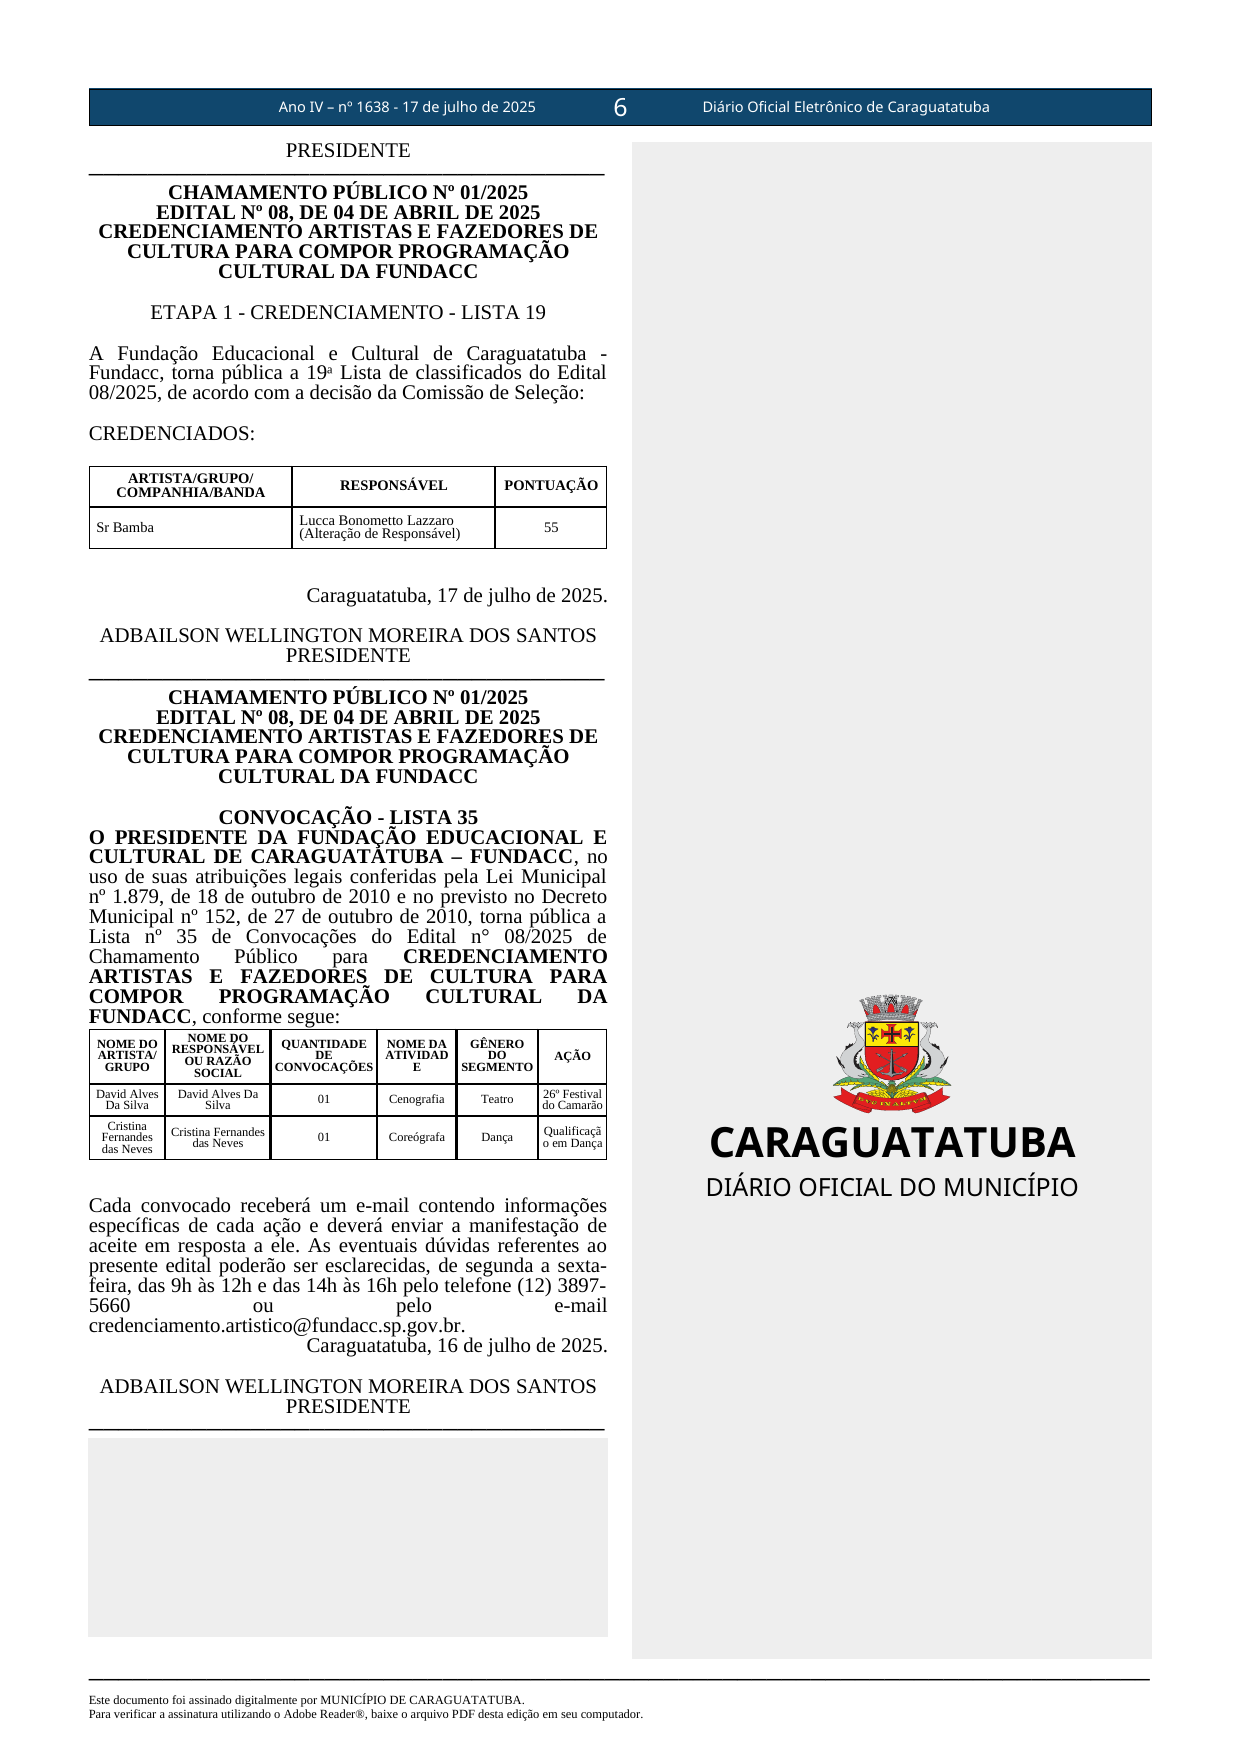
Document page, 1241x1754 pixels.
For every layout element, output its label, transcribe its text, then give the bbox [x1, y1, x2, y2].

text A Fundação Educacional e Cultural de Caraguatatuba - Fundacc, torna pública a 19ᵃ Lista de classificados do Edital 08/2025, de acordo com a decisão da Comissão de Seleção: [88, 344, 608, 404]
table_header ARTISTA/GRUPO/COMPANHIA/BANDA [90, 467, 291, 506]
text ADBAILSON WELLINGTON MOREIRA DOS SANTOS [88, 627, 608, 647]
text CHAMAMENTO PÚBLICO Nº 01/2025 [88, 183, 608, 203]
text Caraguatatuba, 17 de julho de 2025. [88, 586, 608, 606]
table_cell David Alves Da Silva [166, 1085, 269, 1115]
text PRESIDENTE [88, 142, 608, 162]
table_cell Lucca Bonometto Lazzaro (Alteração de Responsável) [293, 508, 494, 548]
table_cell Cristina Fernandes das Neves [90, 1117, 164, 1159]
text CHAMAMENTO PÚBLICO Nº 01/2025 [88, 688, 608, 708]
text ─────────────────────────────────── [88, 1417, 608, 1438]
text PRESIDENTE [88, 647, 608, 666]
text ADBAILSON WELLINGTON MOREIRA DOS SANTOS [88, 1377, 608, 1397]
text PRESIDENTE [88, 1397, 608, 1417]
table_header GÊNERO DO SEGMENTO [458, 1030, 537, 1083]
table_cell Qualificação em Dança [539, 1117, 606, 1159]
text ─────────────────────────────────── [88, 666, 608, 688]
table_cell Cenografia [378, 1085, 455, 1115]
text ETAPA 1 - CREDENCIAMENTO - LISTA 19 [88, 304, 608, 324]
table_cell Dança [458, 1117, 537, 1159]
text EDITAL Nº 08, DE 04 DE ABRIL DE 2025 CREDENCIAMENTO ARTISTAS E FAZEDORES DE CULTURA PARA COMPOR PROGRAMAÇÃO CULTURAL DA FUNDACC [88, 708, 608, 788]
text ─────────────────────────────────── [88, 162, 608, 183]
table_header NOME DO ARTISTA/GRUPO [90, 1030, 164, 1083]
table_cell 01 [272, 1085, 376, 1115]
table_cell Cristina Fernandes das Neves [166, 1117, 269, 1159]
text CREDENCIADOS: [88, 425, 608, 445]
text DIÁRIO OFICIAL DO MUNICÍPIO [632, 1170, 1152, 1204]
table_cell Sr Bamba [90, 508, 291, 548]
text EDITAL Nº 08, DE 04 DE ABRIL DE 2025 CREDENCIAMENTO ARTISTAS E FAZEDORES DE CULTURA PARA COMPOR PROGRAMAÇÃO CULTURAL DA FUNDACC [88, 203, 608, 283]
table_cell Teatro [458, 1085, 537, 1115]
table_cell 26º Festival do Camarão [539, 1085, 606, 1115]
table_cell 01 [272, 1117, 376, 1159]
table_cell David Alves Da Silva [90, 1085, 164, 1115]
table_header QUANTIDADE DE CONVOCAÇÕES [272, 1030, 376, 1083]
text CONVOCAÇÃO - LISTA 35 [88, 809, 608, 829]
table_header NOME DA ATIVIDADE [378, 1030, 455, 1083]
table_header PONTUAÇÃO [496, 467, 606, 506]
table_header AÇÃO [539, 1030, 606, 1083]
text Caraguatatuba, 16 de julho de 2025. [88, 1337, 608, 1357]
text O PRESIDENTE DA FUNDAÇÃO EDUCACIONAL E CULTURAL DE CARAGUATATUBA – FUNDACC, no uso de suas atribuições legais conferidas pela Lei Municipal nº 1.879, de 18 de outubro de 2010 e no previsto no Decreto Municipal nº 152, de 27 de outubro de 2010, torna pública a Lista nº 35 de Convocações do Edital n° 08/2025 de Chamamento Público para CREDENCIAMENTO ARTISTAS E FAZEDORES DE CULTURA PARA COMPOR PROGRAMAÇÃO CULTURAL DA FUNDACC, conforme segue: [88, 829, 608, 1028]
text Cada convocado receberá um e-mail contendo informações específicas de cada ação e deverá enviar a manifestação de aceite em resposta a ele. As eventuais dúvidas referentes ao presente edital poderão ser esclarecidas, de segunda a sexta-feira, das 9h às 12h e das 14h às 16h pelo telefone (12) 3897-5660 ou pelo e-mail credenciamento.artistico@fundacc.sp.gov.br. [88, 1197, 608, 1337]
table_header RESPONSÁVEL [293, 467, 494, 506]
text CARAGUATATUBA [632, 1113, 1152, 1170]
table_cell 55 [496, 508, 606, 548]
table_cell Coreógrafa [378, 1117, 455, 1159]
table_header NOME DO RESPONSÁVEL OU RAZÃO SOCIAL [166, 1030, 269, 1083]
